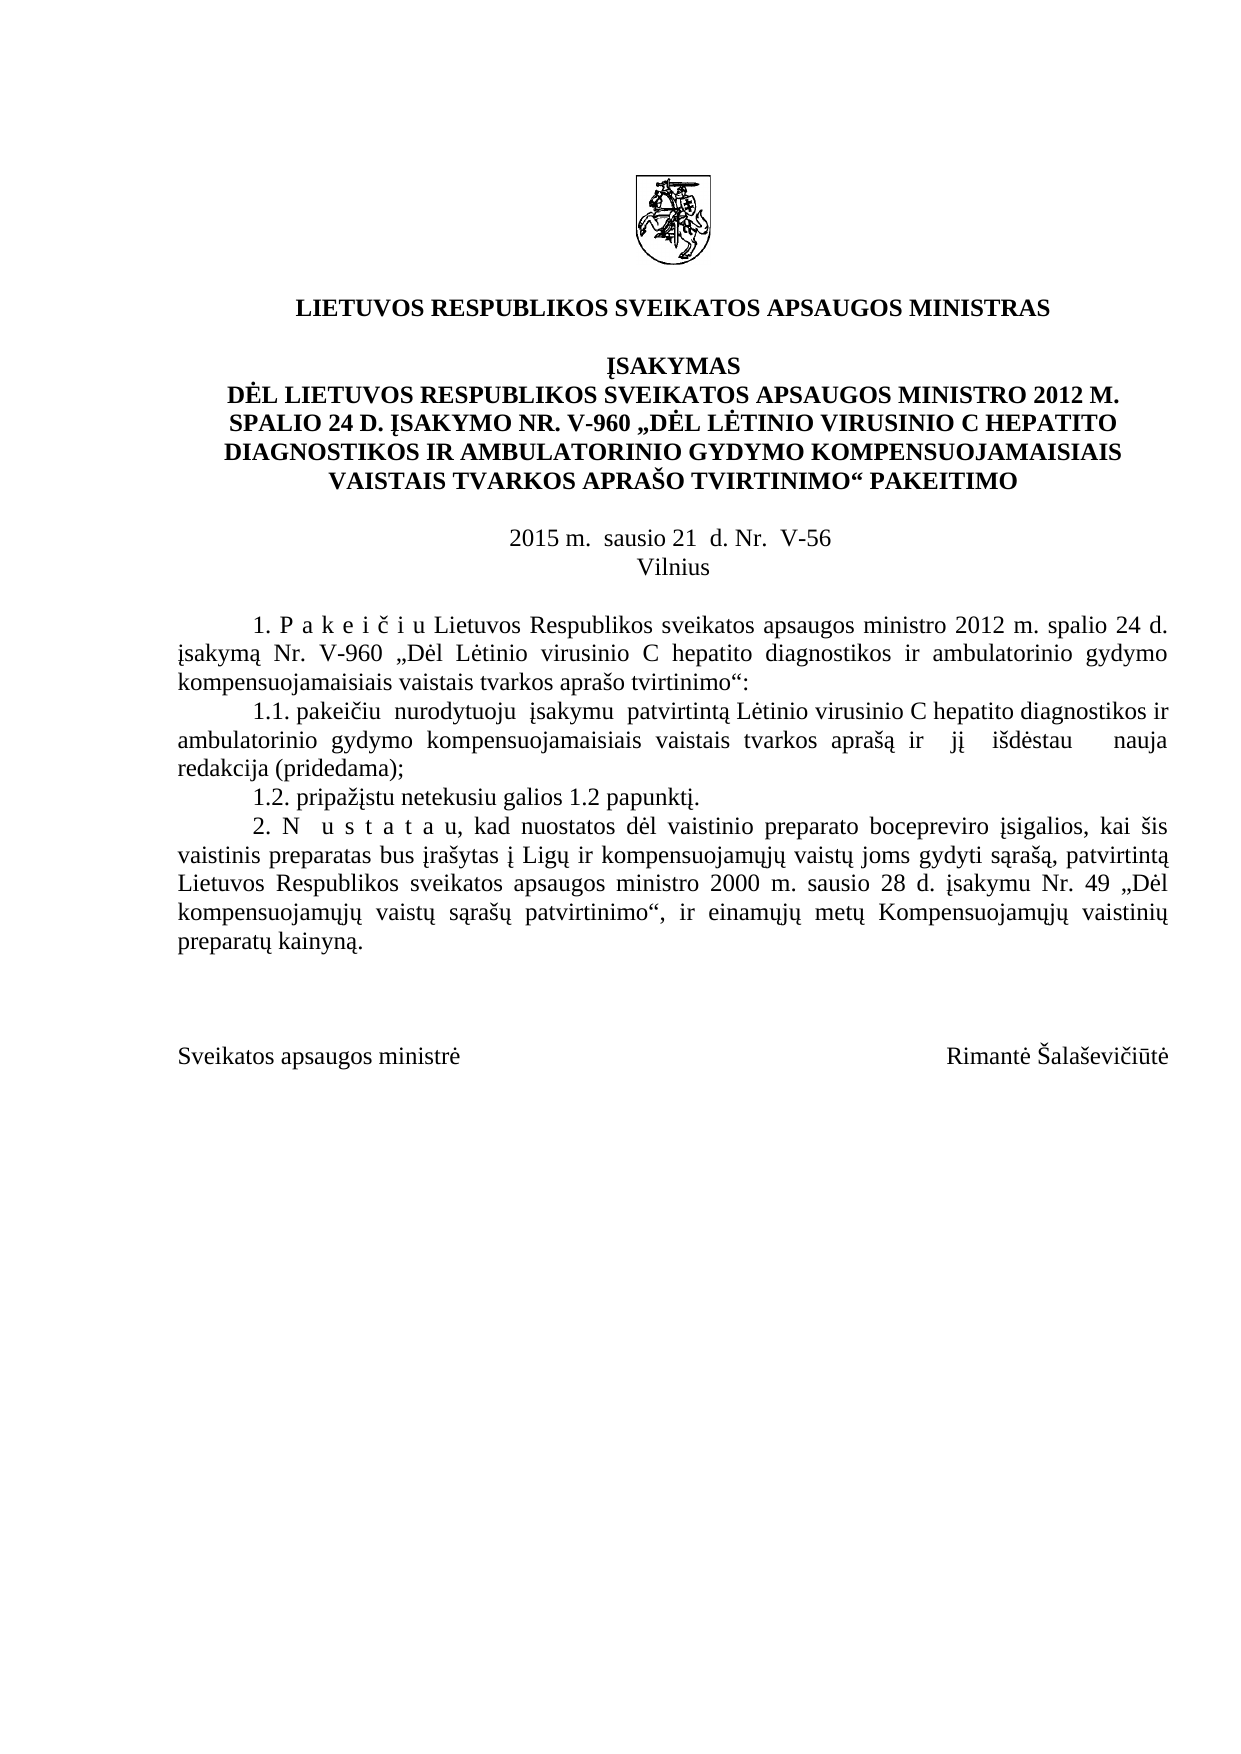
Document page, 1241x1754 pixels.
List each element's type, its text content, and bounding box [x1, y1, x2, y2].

text Vilnius [177, 552, 1169, 581]
text LIETUVOS RESPUBLIKOS SVEIKATOS APSAUGOS MINISTRAS [177, 293, 1169, 322]
text DĖL LIETUVOS RESPUBLIKOS SVEIKATOS APSAUGOS MINISTRO 2012 M. SPALIO 24 D. ĮSAKYMO NR. V-960 „DĖL LĖTINIO VIRUSINIO C HEPATITO DIAGNOSTIKOS IR AMBULATORINIO GYDYMO KOMPENSUOJAMAISIAIS VAISTAIS TVARKOS APRAŠO TVIRTINIMO“ PAKEITIMO [177, 380, 1169, 495]
text 1.2. pripažįstu netekusiu galios 1.2 papunktį. [177, 782, 1169, 811]
text 1.1. pakeičiu nurodytuoju įsakymu patvirtintą Lėtinio virusinio C hepatito diagnostikos ir ambulatorinio gydymo kompensuojamaisiais vaistais tvarkos aprašą ir jį išdėstau nauja redakcija (pridedama); [177, 696, 1169, 782]
text 1. P a k e i č i u Lietuvos Respublikos sveikatos apsaugos ministro 2012 m. spalio 24 d. įsakymą Nr. V-960 „Dėl Lėtinio virusinio C hepatito diagnostikos ir ambulatorinio gydymo kompensuojamaisiais vaistais tvarkos aprašo tvirtinimo“: [177, 610, 1169, 696]
text 2015 m. sausio 21 d. Nr. V-56 [177, 523, 1169, 552]
text ĮSAKYMAS [177, 351, 1169, 380]
text Sveikatos apsaugos ministrė Rimantė Šalaševičiūtė [177, 1041, 1169, 1070]
text 2. N u s t a t a u, kad nuostatos dėl vaistinio preparato bocepreviro įsigalios, kai šis vaistinis preparatas bus įrašytas į Ligų ir kompensuojamųjų vaistų joms gydyti sąrašą, patvirtintą Lietuvos Respublikos sveikatos apsaugos ministro 2000 m. sausio 28 d. įsakymu Nr. 49 „Dėl kompensuojamųjų vaistų sąrašų patvirtinimo“, ir einamųjų metų Kompensuojamųjų vaistinių preparatų kainyną. [177, 811, 1169, 955]
